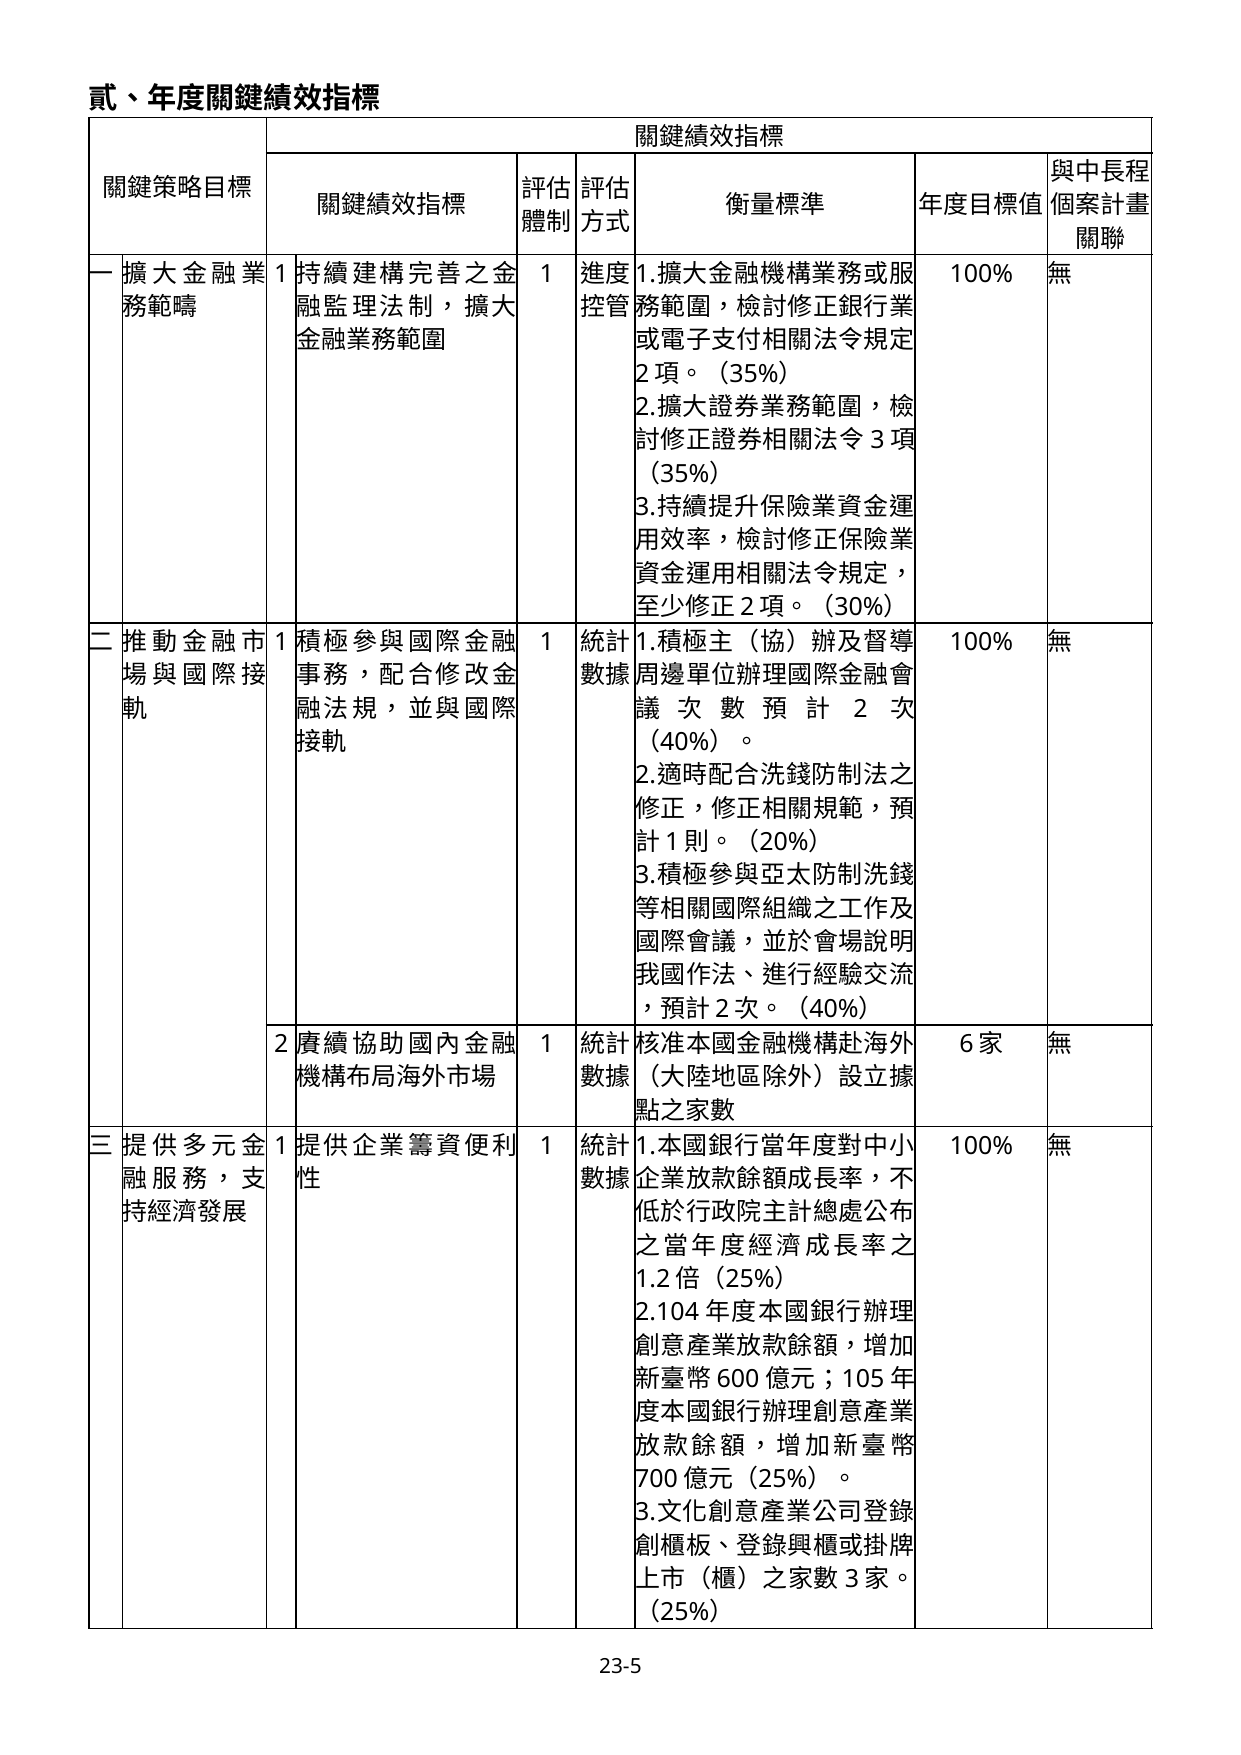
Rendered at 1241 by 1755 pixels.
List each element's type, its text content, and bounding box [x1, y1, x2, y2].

table_cell 提供多元金融服務，支持經濟發展 [123, 1127, 266, 1627]
table_cell 提供企業籌資便利性 [297, 1127, 516, 1627]
table_cell 積極參與國際金融事務，配合修改金融法規，並與國際接軌 [297, 624, 516, 1024]
table_cell 關鍵績效指標 [267, 154, 516, 254]
table_cell 100% [916, 624, 1047, 1024]
table_cell 進度控管 [577, 255, 634, 622]
table_cell 100% [916, 255, 1047, 622]
table_cell 持續建構完善之金融監理法制，擴大金融業務範圍 [297, 255, 516, 622]
table_cell 衡量標準 [636, 154, 914, 254]
table_cell 統計數據 [577, 1127, 634, 1627]
table_cell 推動金融市場與國際接軌 [123, 624, 266, 1126]
table_cell 1 [267, 624, 295, 1024]
table_cell 1.擴大金融機構業務或服務範圍，檢討修正銀行業或電子支付相關法令規定2項。（35%） 2.擴大證券業務範圍，檢討修正證券相關法令3項（35%） 3.持續提升保險業資金運用效率，檢討修正保險業資金運用相關法令規定，至少修正2項。（30%） [636, 255, 914, 622]
table_cell 1.積極主（協）辦及督導周邊單位辦理國際金融會議次數預計2次（40%）。 2.適時配合洗錢防制法之修正，修正相關規範，預計1則。（20%） 3.積極參與亞太防制洗錢等相關國際組織之工作及國際會議，並於會場說明我國作法、進行經驗交流，預計2次。（40%） [636, 624, 914, 1024]
table_cell 評估 體制 [518, 154, 575, 254]
table_cell 1 [267, 255, 295, 622]
table_cell 二 [90, 624, 122, 1126]
table_cell 6家 [916, 1026, 1047, 1126]
table_cell 統計數據 [577, 1026, 634, 1126]
table_cell 評估 方式 [577, 154, 634, 254]
table_cell 核准本國金融機構赴海外（大陸地區除外）設立據點之家數 [636, 1026, 914, 1126]
table_cell 三 [90, 1127, 122, 1627]
table_cell 1 [267, 1127, 295, 1627]
table_cell 年度目標值 [916, 154, 1047, 254]
table_cell 無 [1048, 624, 1151, 1024]
table_header 關鍵策略目標 [90, 118, 266, 254]
table_cell 擴大金融業務範疇 [123, 255, 266, 622]
table_cell 1 [518, 1026, 575, 1126]
table_cell 2 [267, 1026, 295, 1126]
table_cell 無 [1048, 255, 1151, 622]
table_cell 1 [518, 624, 575, 1024]
table_cell 1 [518, 1127, 575, 1627]
table_cell 無 [1048, 1127, 1151, 1627]
table_cell 100% [916, 1127, 1047, 1627]
table_header 關鍵績效指標 [267, 118, 1151, 152]
table_cell 與中長程個案計畫關聯 [1048, 154, 1151, 254]
table_cell 一 [90, 255, 122, 622]
table_cell 統計數據 [577, 624, 634, 1024]
text 貳、年度關鍵績效指標 [89, 75, 1152, 117]
table_cell 賡續協助國內金融機構布局海外市場 [297, 1026, 516, 1126]
table_cell 無 [1048, 1026, 1151, 1126]
table_cell 1 [518, 255, 575, 622]
table_cell 1.本國銀行當年度對中小企業放款餘額成長率，不低於行政院主計總處公布之當年度經濟成長率之1.2倍（25%） 2.104年度本國銀行辦理創意產業放款餘額，增加新臺幣600億元；105年度本國銀行辦理創意產業放款餘額，增加新臺幣700億元（25%）。 3.文化創意產業公司登錄創櫃板、登錄興櫃或掛牌上市（櫃）之家數3家。（25%） [636, 1127, 914, 1627]
